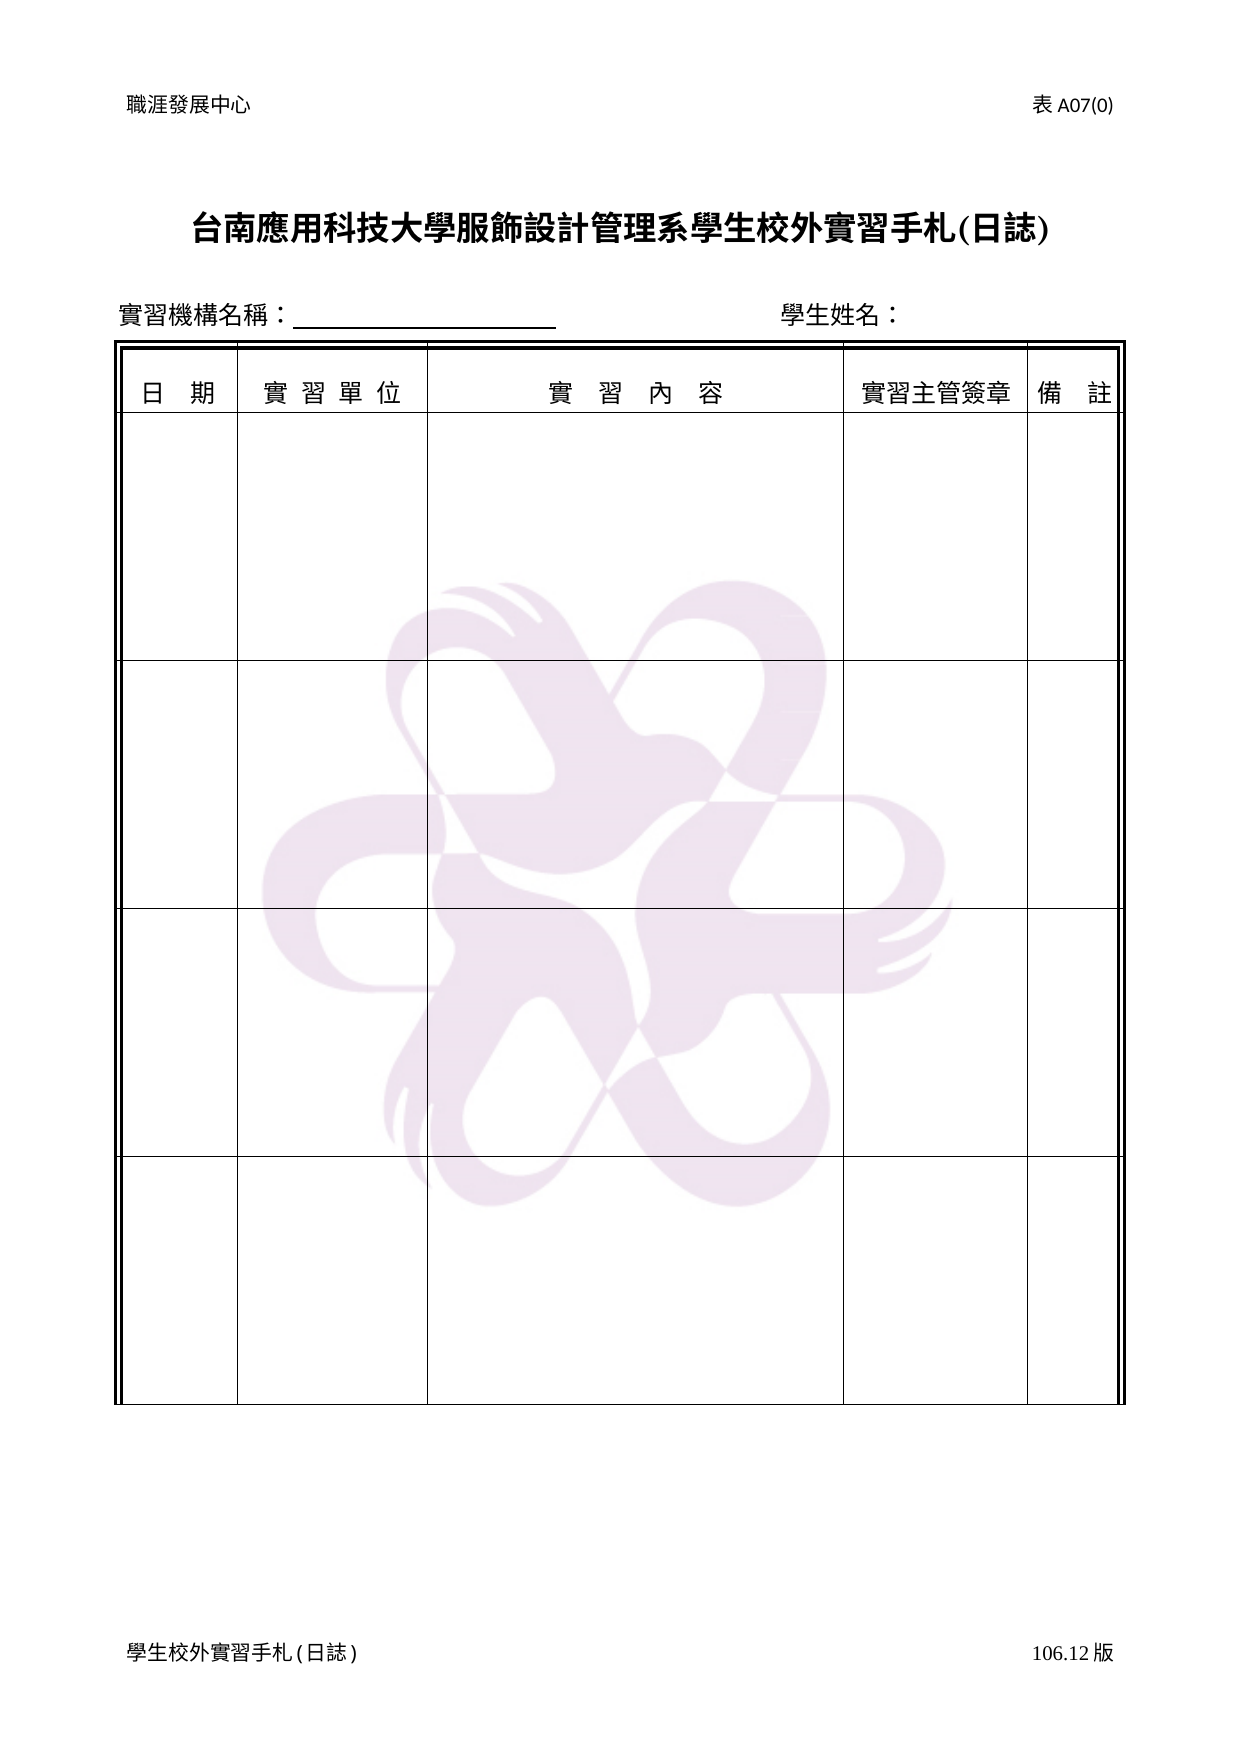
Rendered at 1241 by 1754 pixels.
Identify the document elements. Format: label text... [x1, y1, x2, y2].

subtitle 台南應用科技大學服飾設計管理系學生校外實習手札(日誌) [118, 184, 1122, 196]
